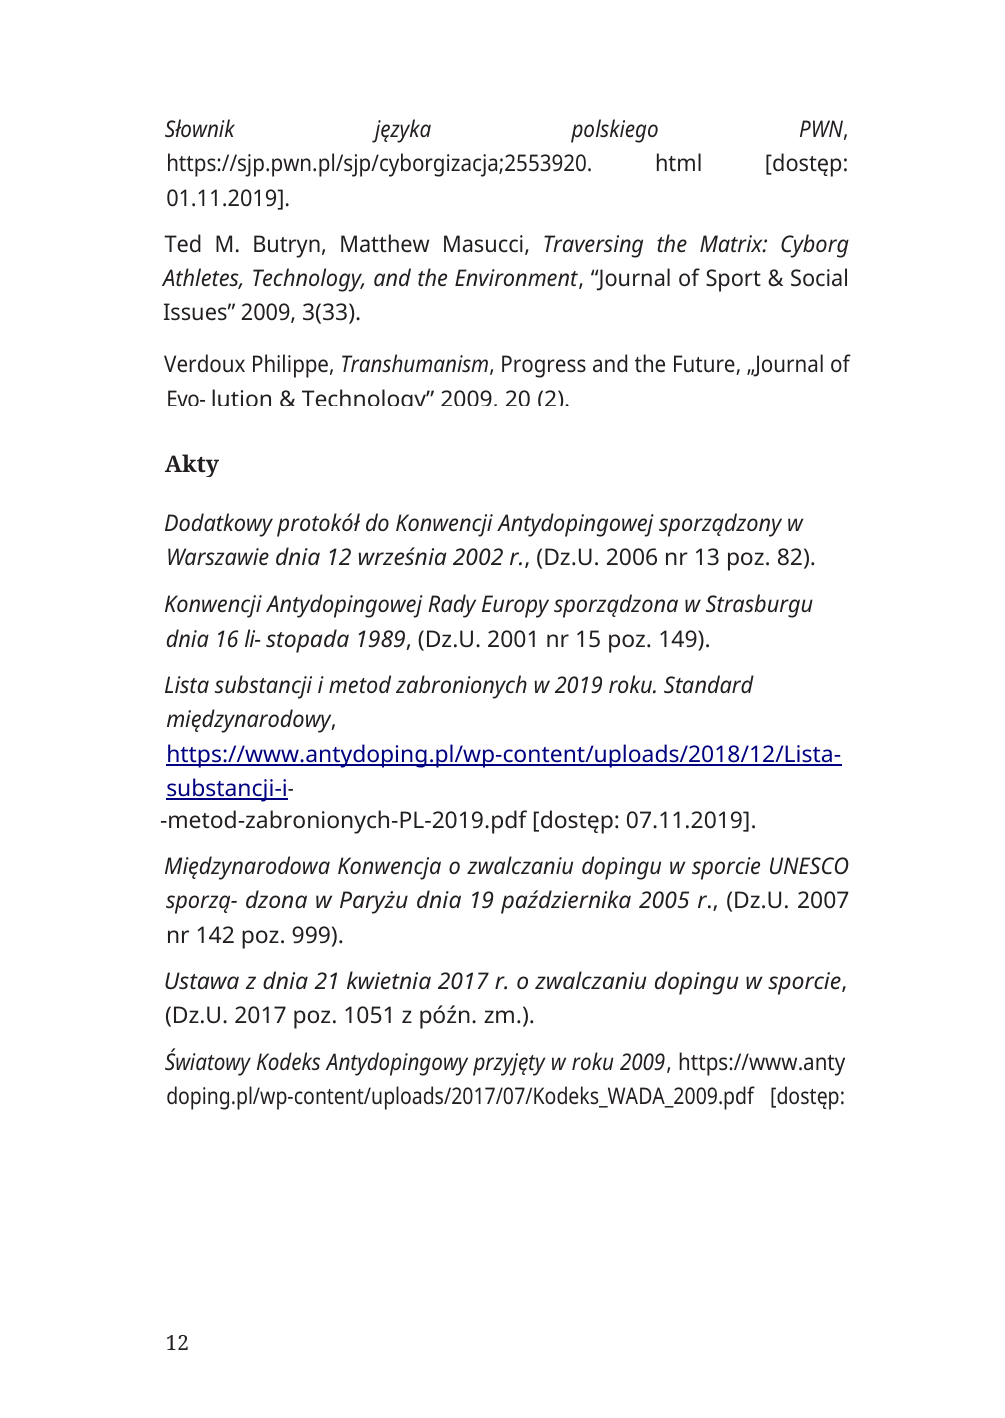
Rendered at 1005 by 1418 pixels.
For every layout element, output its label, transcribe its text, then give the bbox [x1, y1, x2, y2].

text Dodatkowy protokół do Konwencji Antydopingowej sporządzony w Warszawie dnia 12 września 2002 r., (Dz.U. 2006 nr 13 poz. 82). [164, 507, 844, 573]
text Akty prawne [164, 448, 286, 476]
text Ted M. Butryn, Matthew Masucci, Traversing the Matrix: Cyborg Athletes, Technology, and the Environment, “Journal of Sport & Social Issues” 2009, 3(33). [163, 227, 849, 327]
text Ustawa z dnia 21 kwietnia 2017 r. o zwalczaniu dopingu w sporcie, (Dz.U. 2017 poz. 1051 z późn. zm.). [164, 965, 848, 1031]
text 124 [165, 1328, 197, 1359]
text Światowy Kodeks Antydopingowy przyjęty w roku 2009, https://www.anty doping.pl/wp-content/uploads/2017/07/Kodeks_WADA_2009.pdf [dostęp: 09.11.2019]. [164, 1045, 845, 1109]
text Słownik języka polskiego PWN, https://sjp.pwn.pl/sjp/cyborgizacja;2553920. html [dostęp: 01.11.2019]. [164, 113, 848, 213]
text -metod-zabronionych-PL-2019.pdf [dostęp: 07.11.2019]. [160, 806, 852, 835]
text Lista substancji i metod zabronionych w 2019 roku. Standard międzynarodowy, https://www.antydoping.pl/wp-content/uploads/2018/12/Lista-substancji-i- [164, 669, 850, 803]
text Konwencji Antydopingowej Rady Europy sporządzona w Strasburgu dnia 16 li- stopada 1989, (Dz.U. 2001 nr 15 poz. 149). [164, 588, 850, 654]
text Międzynarodowa Konwencja o zwalczaniu dopingu w sporcie UNESCO sporzą- dzona w Paryżu dnia 19 października 2005 r., (Dz.U. 2007 nr 142 poz. 999). [164, 850, 849, 950]
text Verdoux Philippe, Transhumanism, Progress and the Future, „Journal of Evo- lution & Technology” 2009, 20 (2). [164, 348, 850, 405]
